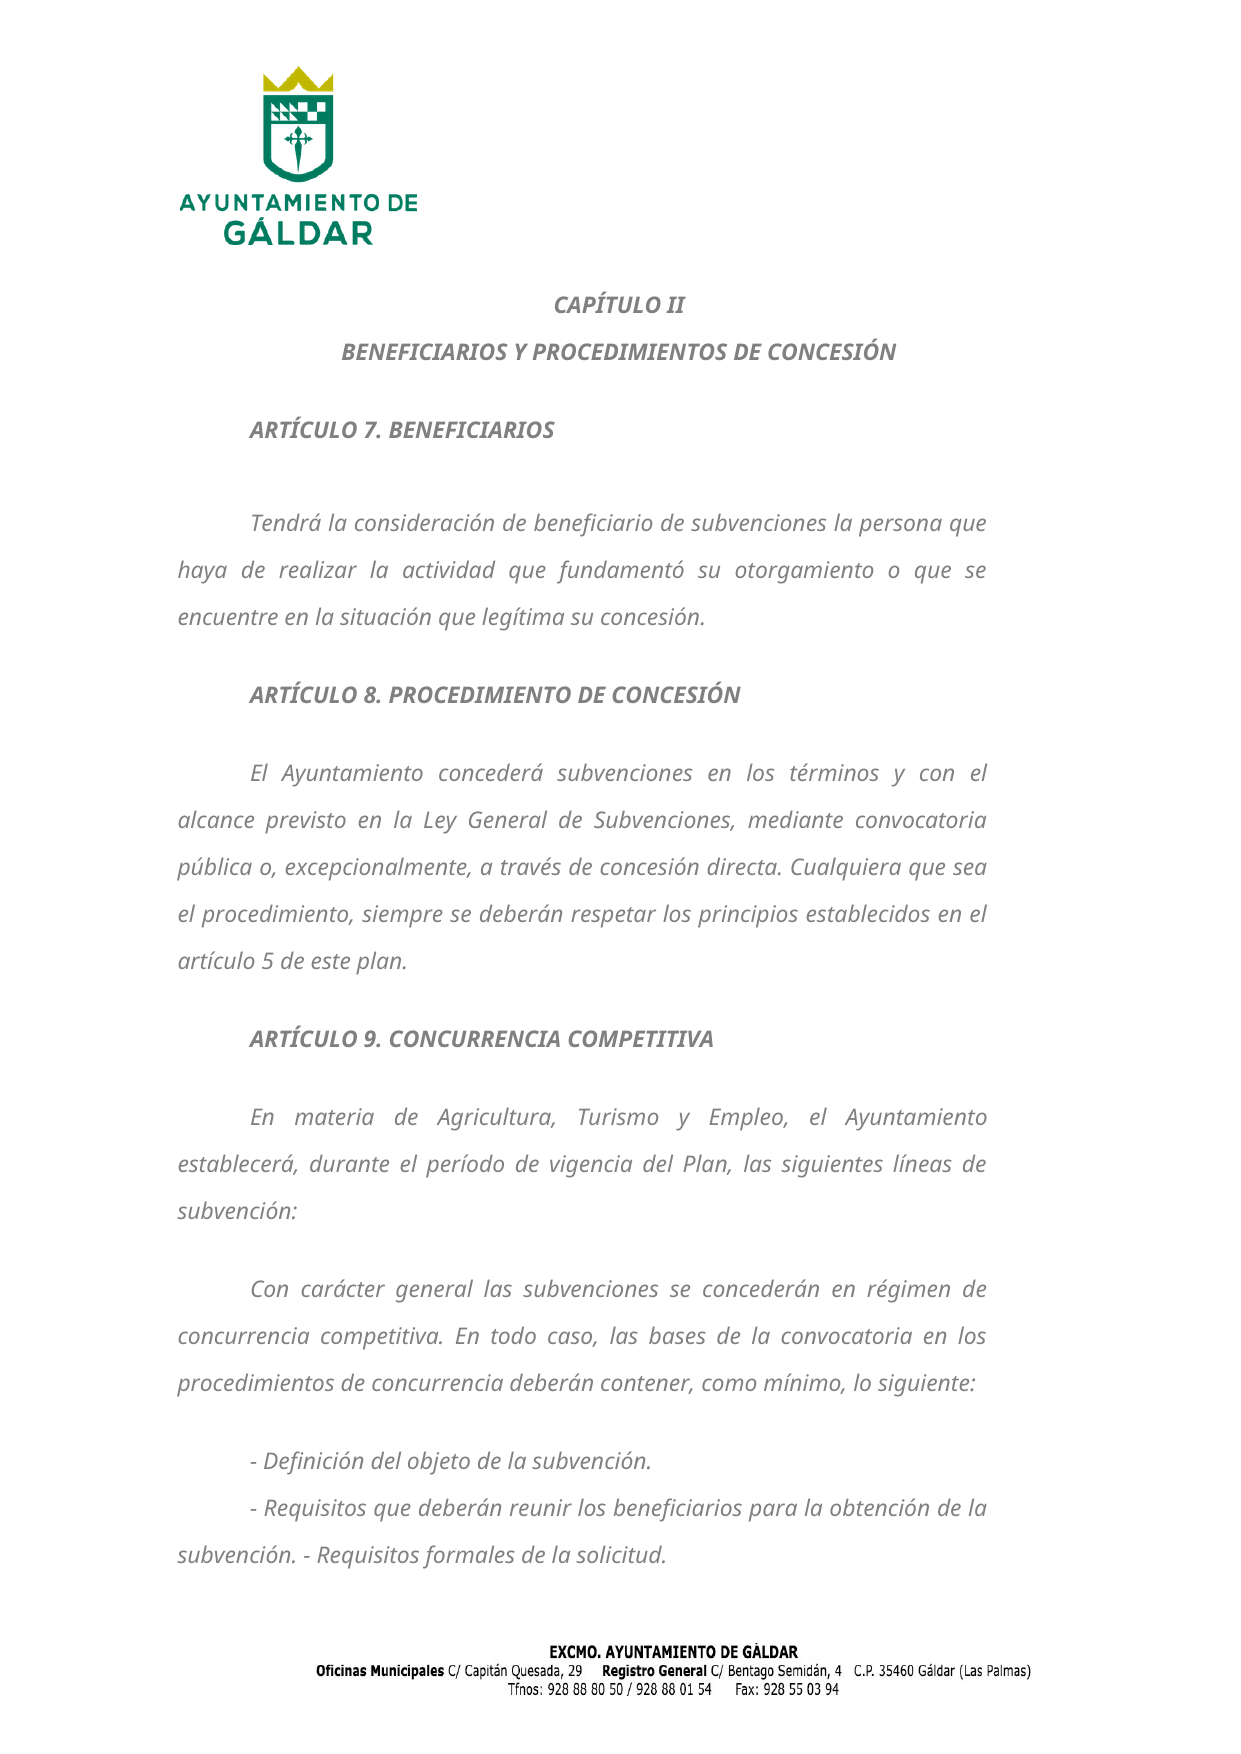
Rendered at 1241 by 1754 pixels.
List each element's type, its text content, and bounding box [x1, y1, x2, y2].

text BENEFICIARIOS Y PROCEDIMIENTOS DE CONCESIÓN [177, 335, 988, 367]
text - Requisitos que deberán reunir los beneficiarios para la obtención de la subvención. - Requisitos formales de la solicitud. [177, 1492, 988, 1570]
text - Definición del objeto de la subvención. [177, 1445, 988, 1476]
text En materia de Agricultura, Turismo y Empleo, el Ayuntamiento establecerá, durante el período de vigencia del Plan, las siguientes líneas de subvención: [177, 1101, 988, 1226]
text ARTÍCULO 8. PROCEDIMIENTO DE CONCESIÓN [177, 679, 988, 710]
picture [292, 1643, 1065, 1696]
text CAPÍTULO II [177, 288, 988, 320]
text Tendrá la consideración de beneficiario de subvenciones la persona que haya de realizar la actividad que fundamentó su otorgamiento o que se encuentre en la situación que legítima su concesión. [177, 507, 988, 632]
picture [179, 66, 417, 245]
text ARTÍCULO 9. CONCURRENCIA COMPETITIVA [177, 1023, 988, 1054]
text ARTÍCULO 7. BENEFICIARIOS [177, 413, 988, 445]
text Con carácter general las subvenciones se concederán en régimen de concurrencia competitiva. En todo caso, las bases de la convocatoria en los procedimientos de concurrencia deberán contener, como mínimo, lo siguiente: [177, 1273, 988, 1398]
text El Ayuntamiento concederá subvenciones en los términos y con el alcance previsto en la Ley General de Subvenciones, mediante convocatoria pública o, excepcionalmente, a través de concesión directa. Cualquiera que sea el procedimiento, siempre se deberán respetar los principios establecidos en el artículo 5 de este plan. [177, 757, 988, 976]
